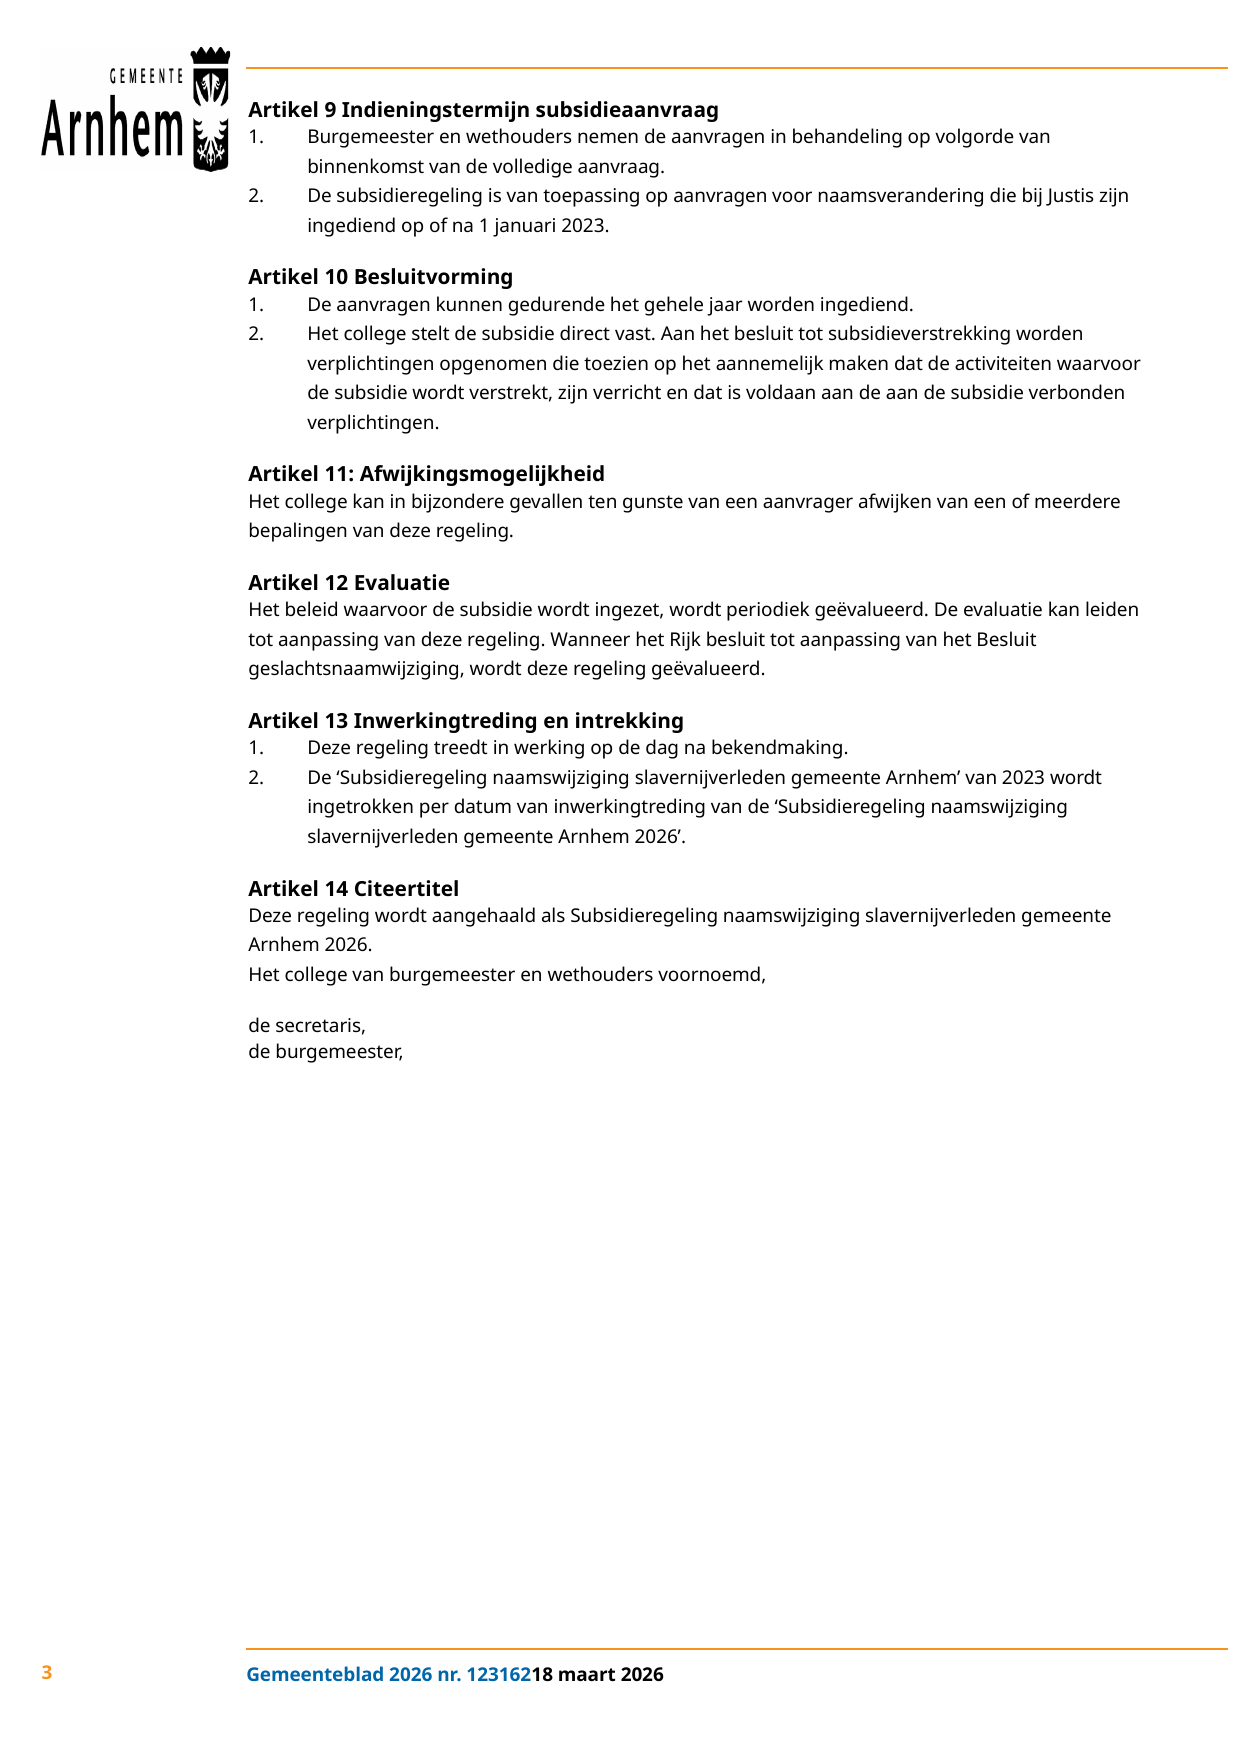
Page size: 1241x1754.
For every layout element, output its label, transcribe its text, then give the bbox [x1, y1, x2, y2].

text Artikel 9 Indieningstermijn subsidieaanvraag [248, 95, 1152, 123]
text Artikel 11: Afwijkingsmogelijkheid [248, 459, 1152, 488]
list Deze regeling treedt in werking op de dag na bekendmaking. [248, 734, 1152, 760]
list Het college stelt de subsidie direct vast. Aan het besluit tot subsidieverstrekking worden verplichtingen opgenomen die toezien op het aannemelijk maken dat de activiteiten waarvoor de subsidie wordt verstrekt, zijn verricht en dat is voldaan aan de aan de subsidie verbonden verplichtingen. [248, 320, 1152, 435]
list De subsidieregeling is van toepassing op aanvragen voor naamsverandering die bij Justis zijn ingediend op of na 1 januari 2023. [248, 182, 1152, 238]
text Artikel 10 Besluitvorming [248, 262, 1152, 291]
text de burgemeester, [248, 1038, 1152, 1064]
text Artikel 12 Evaluatie [248, 568, 1152, 596]
text Het beleid waarvoor de subsidie wordt ingezet, wordt periodiek geëvalueerd. De evaluatie kan leiden tot aanpassing van deze regeling. Wanneer het Rijk besluit tot aanpassing van het Besluit geslachtsnaamwijziging, wordt deze regeling geëvalueerd. [248, 596, 1152, 681]
text Het college van burgemeester en wethouders voornoemd, [248, 961, 1152, 987]
text Het college kan in bijzondere gevallen ten gunste van een aanvrager afwijken van een of meerdere bepalingen van deze regeling. [248, 488, 1152, 543]
list De ‘Subsidieregeling naamswijziging slavernijverleden gemeente Arnhem’ van 2023 wordt ingetrokken per datum van inwerkingtreding van de ‘Subsidieregeling naamswijziging slavernijverleden gemeente Arnhem 2026’. [248, 764, 1152, 849]
text Artikel 14 Citeertitel [248, 874, 1152, 902]
picture [41, 47, 231, 172]
list De aanvragen kunnen gedurende het gehele jaar worden ingediend. [248, 291, 1152, 317]
text Artikel 13 Inwerkingtreding en intrekking [248, 706, 1152, 734]
text Deze regeling wordt aangehaald als Subsidieregeling naamswijziging slavernijverleden gemeente Arnhem 2026. [248, 902, 1152, 957]
text de secretaris, [248, 1013, 1152, 1038]
list Burgemeester en wethouders nemen de aanvragen in behandeling op volgorde van binnenkomst van de volledige aanvraag. [248, 123, 1152, 178]
